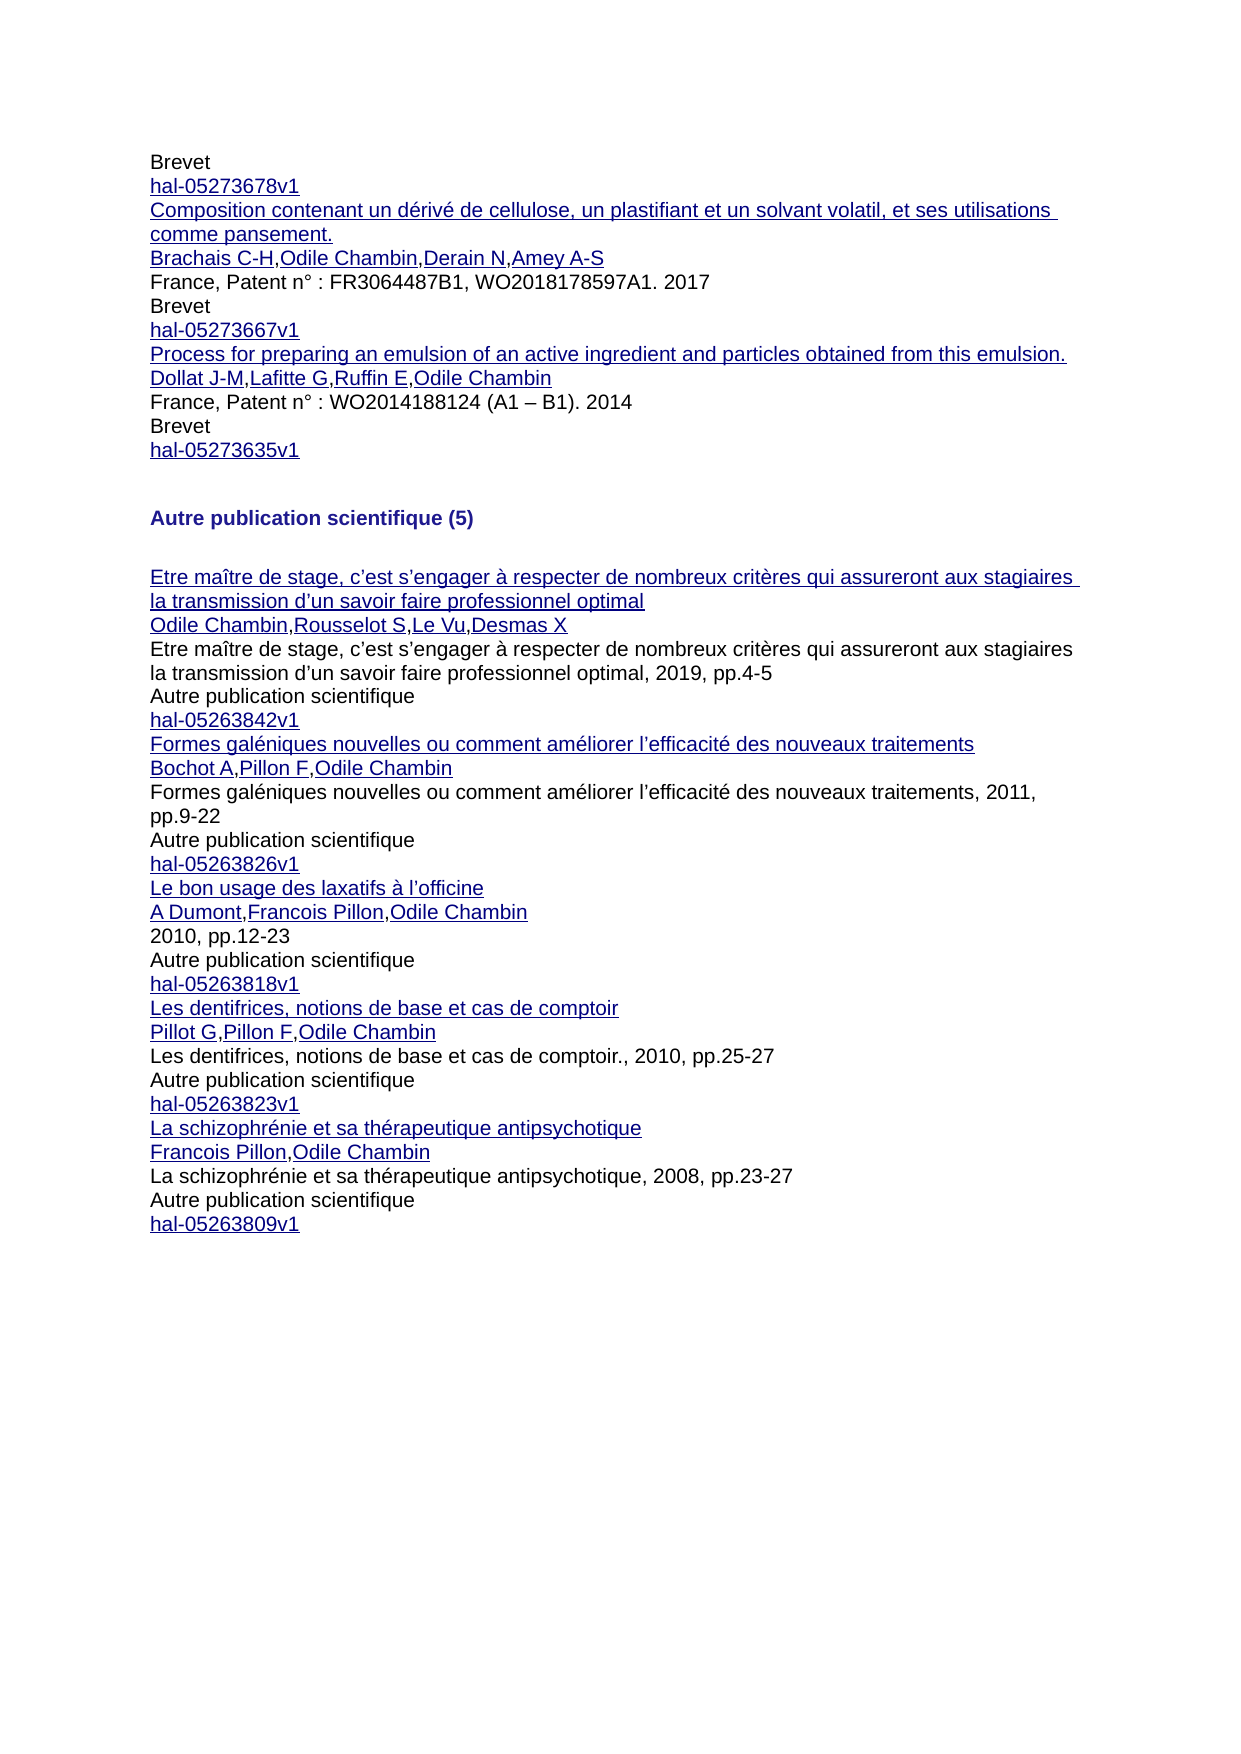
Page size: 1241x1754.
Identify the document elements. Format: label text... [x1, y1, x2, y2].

table_cell Composition contenant un dérivé de cellulose, un plastifiant et un solvant volatil, et ses utilisations comme pansement. Brachais C-H,Odile Chambin,Derain N,Amey A-S France, Patent n° : FR3064487B1, WO2018178597A1. 2017 Brevet hal-05273667v1 [150, 198, 1090, 342]
table_cell Formes galéniques nouvelles ou comment améliorer l’efficacité des nouveaux traitements Bochot A,Pillon F,Odile Chambin Formes galéniques nouvelles ou comment améliorer l’efficacité des nouveaux traitements, 2011, pp.9-22 Autre publication scientifique hal-05263826v1 [150, 732, 1090, 876]
table_cell Process for preparing an emulsion of an active ingredient and particles obtained from this emulsion. Dollat J-M,Lafitte G,Ruffin E,Odile Chambin France, Patent n° : WO2014188124 (A1 – B1). 2014 Brevet hal-05273635v1 [150, 342, 1090, 461]
table_cell Les dentifrices, notions de base et cas de comptoir Pillot G,Pillon F,Odile Chambin Les dentifrices, notions de base et cas de comptoir., 2010, pp.25-27 Autre publication scientifique hal-05263823v1 [150, 996, 1090, 1116]
table_header Etre maître de stage, c’est s’engager à respecter de nombreux critères qui assureront aux stagiaires la transmission d’un savoir faire professionnel optimal Odile Chambin,Rousselot S,Le Vu,Desmas X Etre maître de stage, c’est s’engager à respecter de nombreux critères qui assureront aux stagiaires la transmission d’un savoir faire professionnel optimal, 2019, pp.4-5 Autre publication scientifique hal-05263842v1 [150, 565, 1090, 732]
table_cell La schizophrénie et sa thérapeutique antipsychotique Francois Pillon,Odile Chambin La schizophrénie et sa thérapeutique antipsychotique, 2008, pp.23-27 Autre publication scientifique hal-05263809v1 [150, 1116, 1090, 1235]
table_cell Le bon usage des laxatifs à l’officine A Dumont,Francois Pillon,Odile Chambin 2010, pp.12-23 Autre publication scientifique hal-05263818v1 [150, 876, 1090, 996]
table_cell Brevet hal-05273678v1 [150, 150, 1090, 198]
subtitle Autre publication scientifique (5) [150, 506, 1090, 530]
